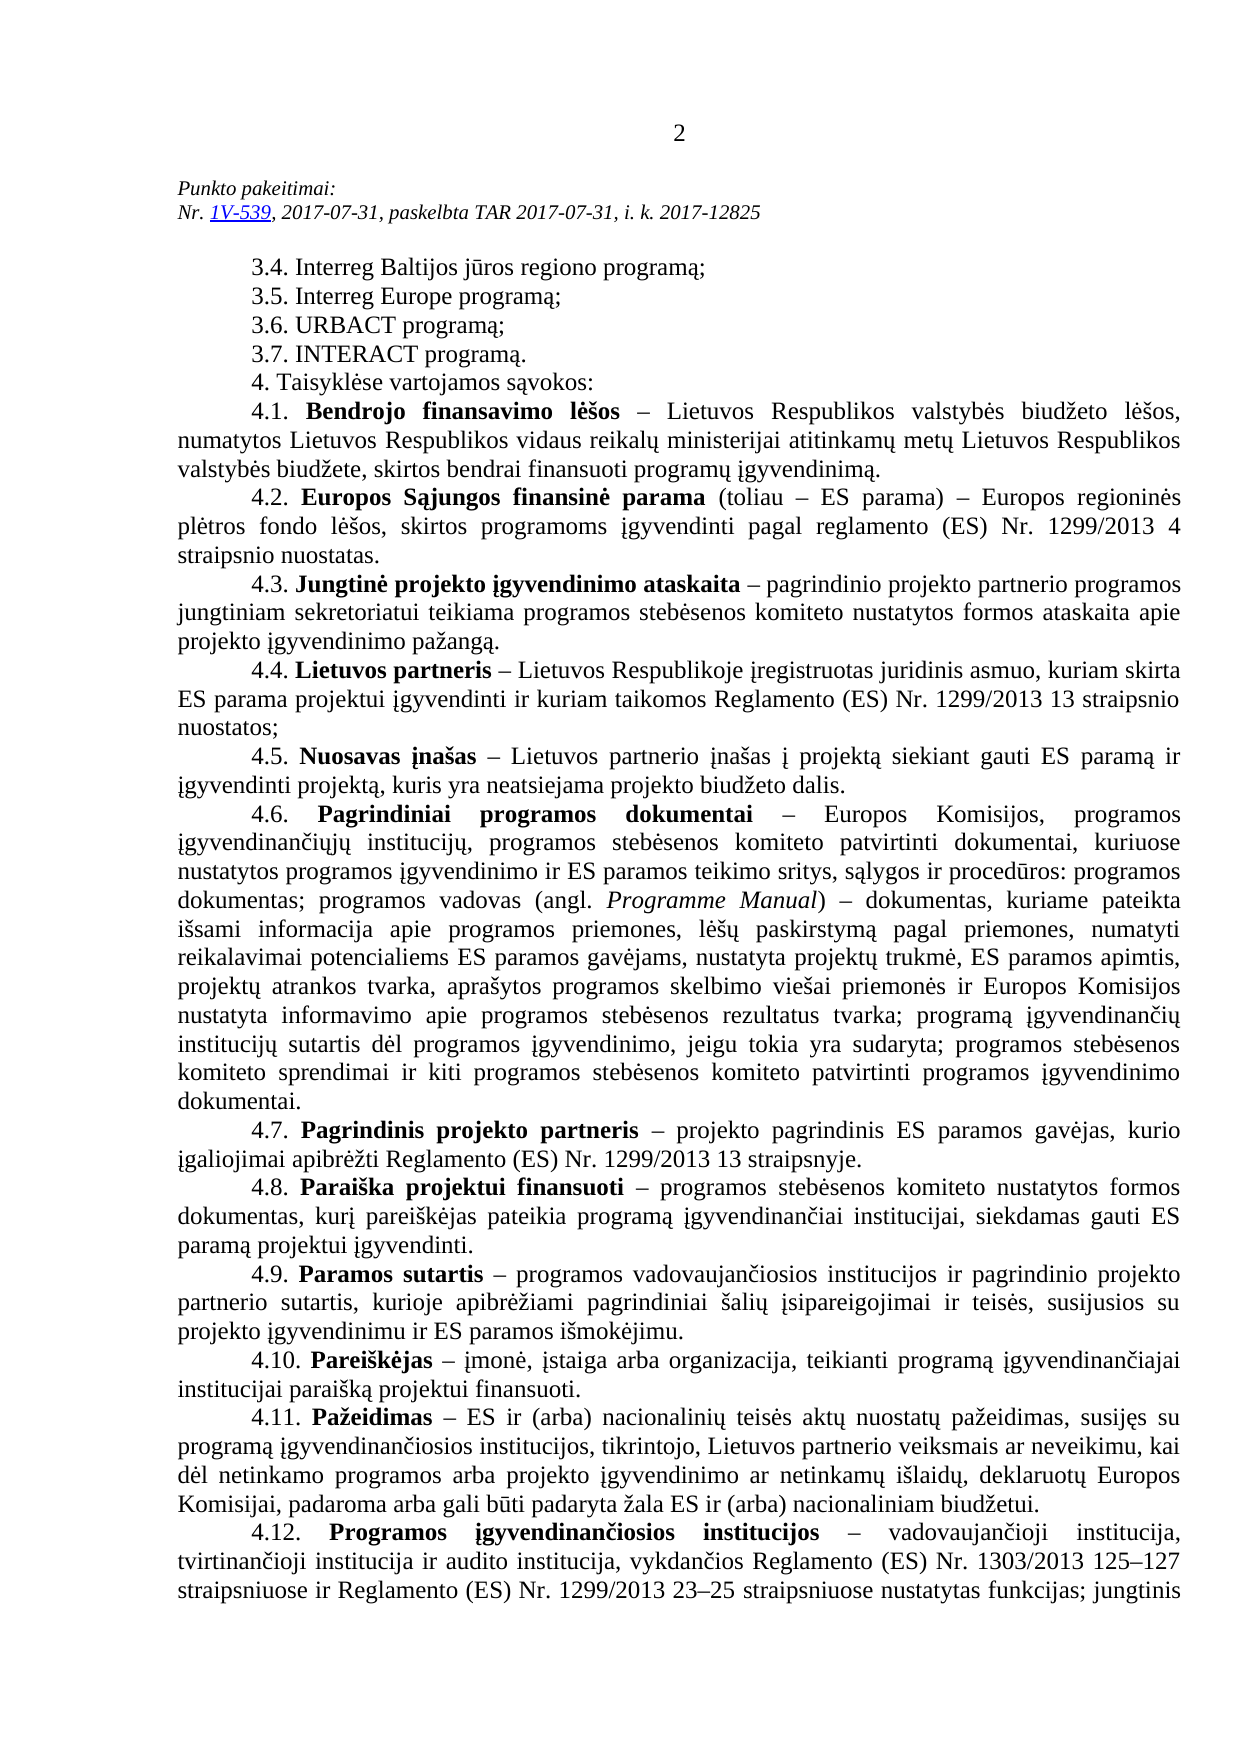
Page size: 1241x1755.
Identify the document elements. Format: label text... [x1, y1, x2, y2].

text 4.9. Paramos sutartis – programos vadovaujančiosios institucijos ir pagrindinio projekto partnerio sutartis, kurioje apibrėžiami pagrindiniai šalių įsipareigojimai ir teisės, susijusios su projekto įgyvendinimu ir ES paramos išmokėjimu. [177, 1259, 1181, 1345]
text 4.4. Lietuvos partneris – Lietuvos Respublikoje įregistruotas juridinis asmuo, kuriam skirta ES parama projektui įgyvendinti ir kuriam taikomos Reglamento (ES) Nr. 1299/2013 13 straipsnio nuostatos; [177, 655, 1181, 741]
text 4.11. Pažeidimas – ES ir (arba) nacionalinių teisės aktų nuostatų pažeidimas, susijęs su programą įgyvendinančiosios institucijos, tikrintojo, Lietuvos partnerio veiksmais ar neveikimu, kai dėl netinkamo programos arba projekto įgyvendinimo ar netinkamų išlaidų, deklaruotų Europos Komisijai, padaroma arba gali būti padaryta žala ES ir (arba) nacionaliniam biudžetui. [177, 1402, 1181, 1517]
text 3.6. URBACT programą; [177, 310, 1181, 339]
text 4. Taisyklėse vartojamos sąvokos: [177, 367, 1181, 396]
text Punkto pakeitimai: [177, 176, 1181, 200]
text 4.7. Pagrindinis projekto partneris – projekto pagrindinis ES paramos gavėjas, kurio įgaliojimai apibrėžti Reglamento (ES) Nr. 1299/2013 13 straipsnyje. [177, 1115, 1181, 1172]
text 3.7. INTERACT programą. [177, 339, 1181, 367]
text 4.1. Bendrojo finansavimo lėšos – Lietuvos Respublikos valstybės biudžeto lėšos, numatytos Lietuvos Respublikos vidaus reikalų ministerijai atitinkamų metų Lietuvos Respublikos valstybės biudžete, skirtos bendrai finansuoti programų įgyvendinimą. [177, 396, 1181, 482]
text Nr. 1V-539, 2017-07-31, paskelbta TAR 2017-07-31, i. k. 2017-12825 [177, 200, 1181, 224]
text 4.12. Programos įgyvendinančiosios institucijos – vadovaujančioji institucija, tvirtinančioji institucija ir audito institucija, vykdančios Reglamento (ES) Nr. 1303/2013 125–127 straipsniuose ir Reglamento (ES) Nr. 1299/2013 23–25 straipsniuose nustatytas funkcijas; jungtinis [177, 1517, 1181, 1604]
text 4.2. Europos Sąjungos finansinė parama (toliau – ES parama) – Europos regioninės plėtros fondo lėšos, skirtos programoms įgyvendinti pagal reglamento (ES) Nr. 1299/2013 4 straipsnio nuostatas. [177, 482, 1181, 569]
text 4.3. Jungtinė projekto įgyvendinimo ataskaita – pagrindinio projekto partnerio programos jungtiniam sekretoriatui teikiama programos stebėsenos komiteto nustatytos formos ataskaita apie projekto įgyvendinimo pažangą. [177, 569, 1181, 655]
text 4.8. Paraiška projektui finansuoti – programos stebėsenos komiteto nustatytos formos dokumentas, kurį pareiškėjas pateikia programą įgyvendinančiai institucijai, siekdamas gauti ES paramą projektui įgyvendinti. [177, 1172, 1181, 1259]
text 3.4. Interreg Baltijos jūros regiono programą; [177, 252, 1181, 281]
text 3.5. Interreg Europe programą; [177, 281, 1181, 310]
text 4.6. Pagrindiniai programos dokumentai – Europos Komisijos, programos įgyvendinančiųjų institucijų, programos stebėsenos komiteto patvirtinti dokumentai, kuriuose nustatytos programos įgyvendinimo ir ES paramos teikimo sritys, sąlygos ir procedūros: programos dokumentas; programos vadovas (angl. Programme Manual) – dokumentas, kuriame pateikta išsami informacija apie programos priemones, lėšų paskirstymą pagal priemones, numatyti reikalavimai potencialiems ES paramos gavėjams, nustatyta projektų trukmė, ES paramos apimtis, projektų atrankos tvarka, aprašytos programos skelbimo viešai priemonės ir Europos Komisijos nustatyta informavimo apie programos stebėsenos rezultatus tvarka; programą įgyvendinančių institucijų sutartis dėl programos įgyvendinimo, jeigu tokia yra sudaryta; programos stebėsenos komiteto sprendimai ir kiti programos stebėsenos komiteto patvirtinti programos įgyvendinimo dokumentai. [177, 799, 1181, 1115]
text 4.10. Pareiškėjas – įmonė, įstaiga arba organizacija, teikianti programą įgyvendinančiajai institucijai paraišką projektui finansuoti. [177, 1345, 1181, 1402]
text 4.5. Nuosavas įnašas – Lietuvos partnerio įnašas į projektą siekiant gauti ES paramą ir įgyvendinti projektą, kuris yra neatsiejama projekto biudžeto dalis. [177, 741, 1181, 799]
